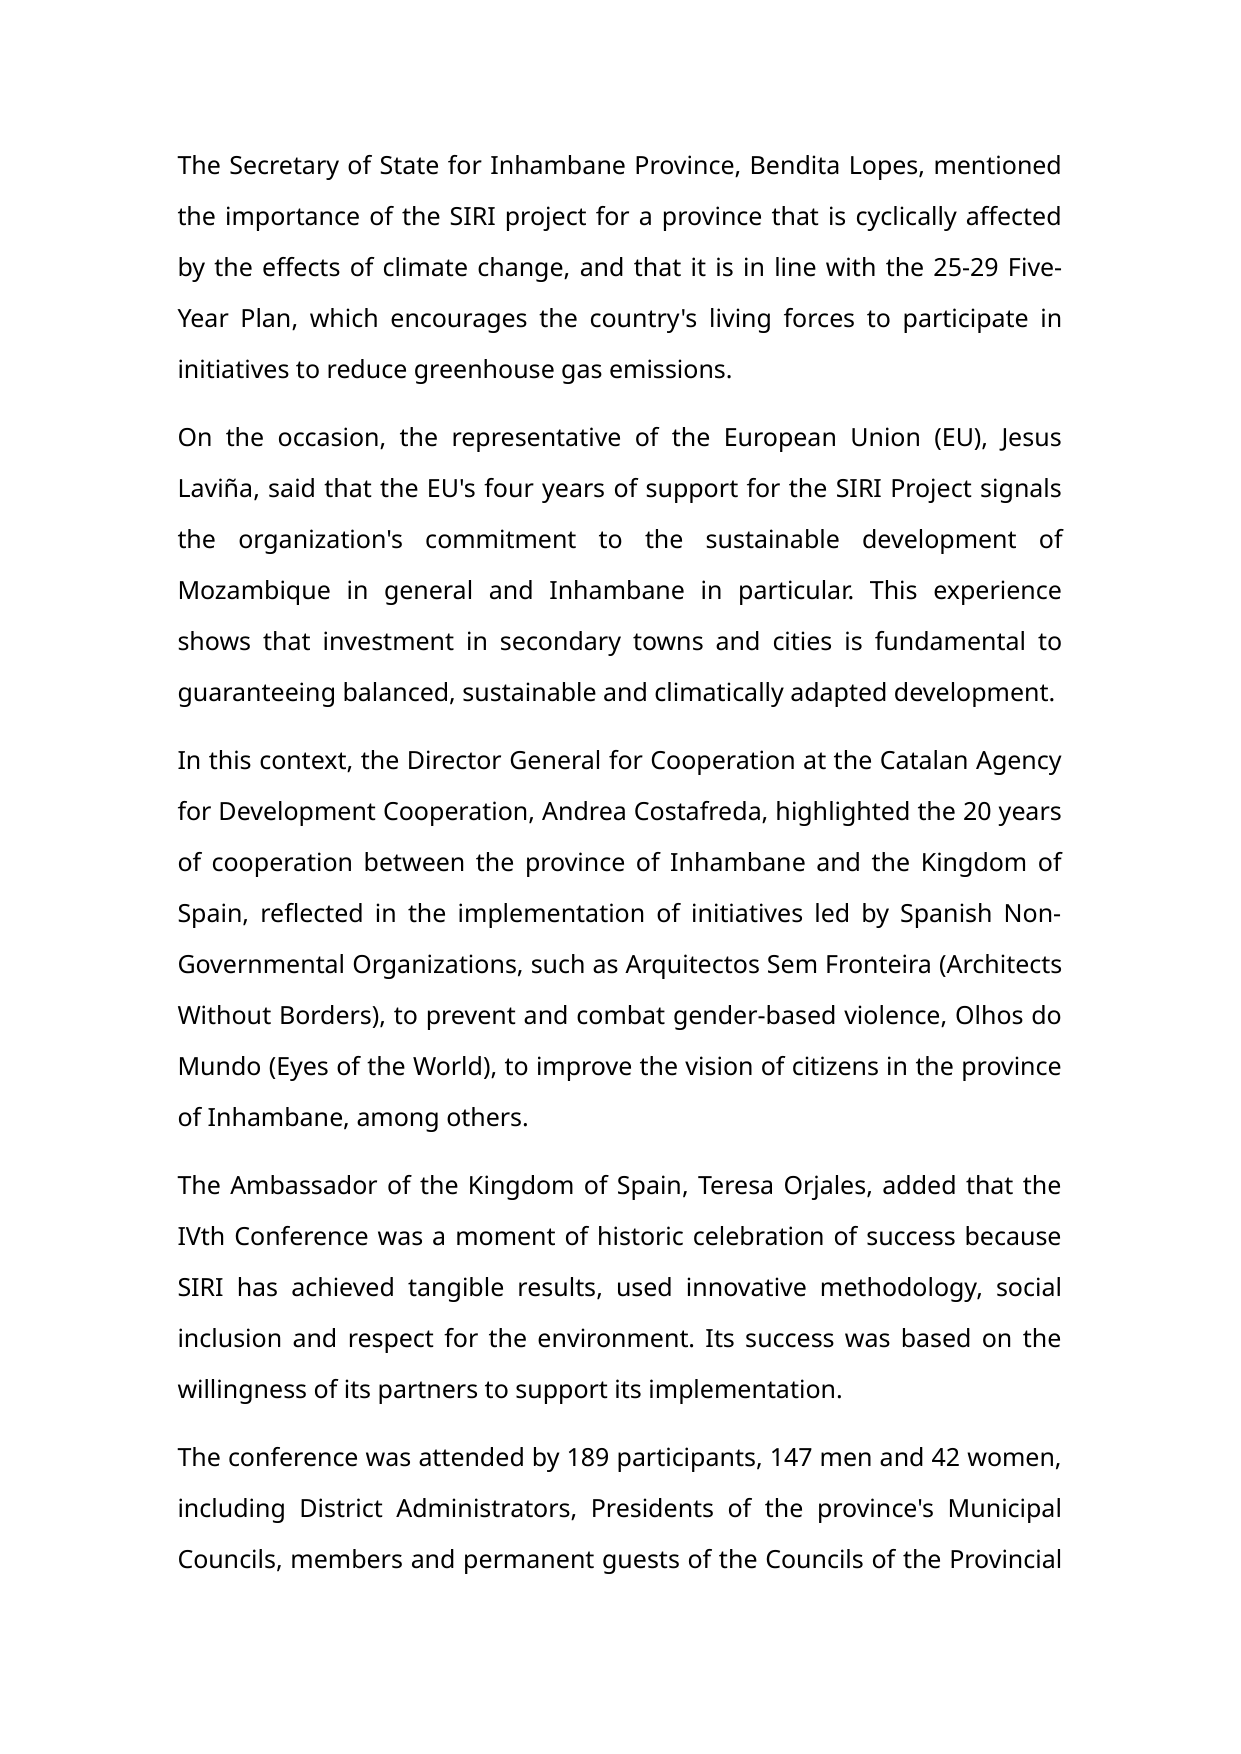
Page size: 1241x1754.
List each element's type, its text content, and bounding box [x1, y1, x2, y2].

text On the occasion, the representative of the European Union (EU), Jesus Laviña, said that the EU's four years of support for the SIRI Project signals the organization's commitment to the sustainable development of Mozambique in general and Inhambane in particular. This experience shows that investment in secondary towns and cities is fundamental to guaranteeing balanced, sustainable and climatically adapted development. [177, 419, 1063, 709]
text In this context, the Director General for Cooperation at the Catalan Agency for Development Cooperation, Andrea Costafreda, highlighted the 20 years of cooperation between the province of Inhambane and the Kingdom of Spain, reflected in the implementation of initiatives led by Spanish Non-Governmental Organizations, such as Arquitectos Sem Fronteira (Architects Without Borders), to prevent and combat gender-based violence, Olhos do Mundo (Eyes of the World), to improve the vision of citizens in the province of Inhambane, among others. [177, 742, 1063, 1134]
text The Secretary of State for Inhambane Province, Bendita Lopes, mentioned the importance of the SIRI project for a province that is cyclically affected by the effects of climate change, and that it is in line with the 25-29 Five-Year Plan, which encourages the country's living forces to participate in initiatives to reduce greenhouse gas emissions. [177, 148, 1063, 386]
text The conference was attended by 189 participants, 147 men and 42 women, including District Administrators, Presidents of the province's Municipal Councils, members and permanent guests of the Councils of the Provincial [177, 1439, 1063, 1575]
text The Ambassador of the Kingdom of Spain, Teresa Orjales, added that the IVth Conference was a moment of historic celebration of success because SIRI has achieved tangible results, used innovative methodology, social inclusion and respect for the environment. Its success was based on the willingness of its partners to support its implementation. [177, 1167, 1063, 1406]
